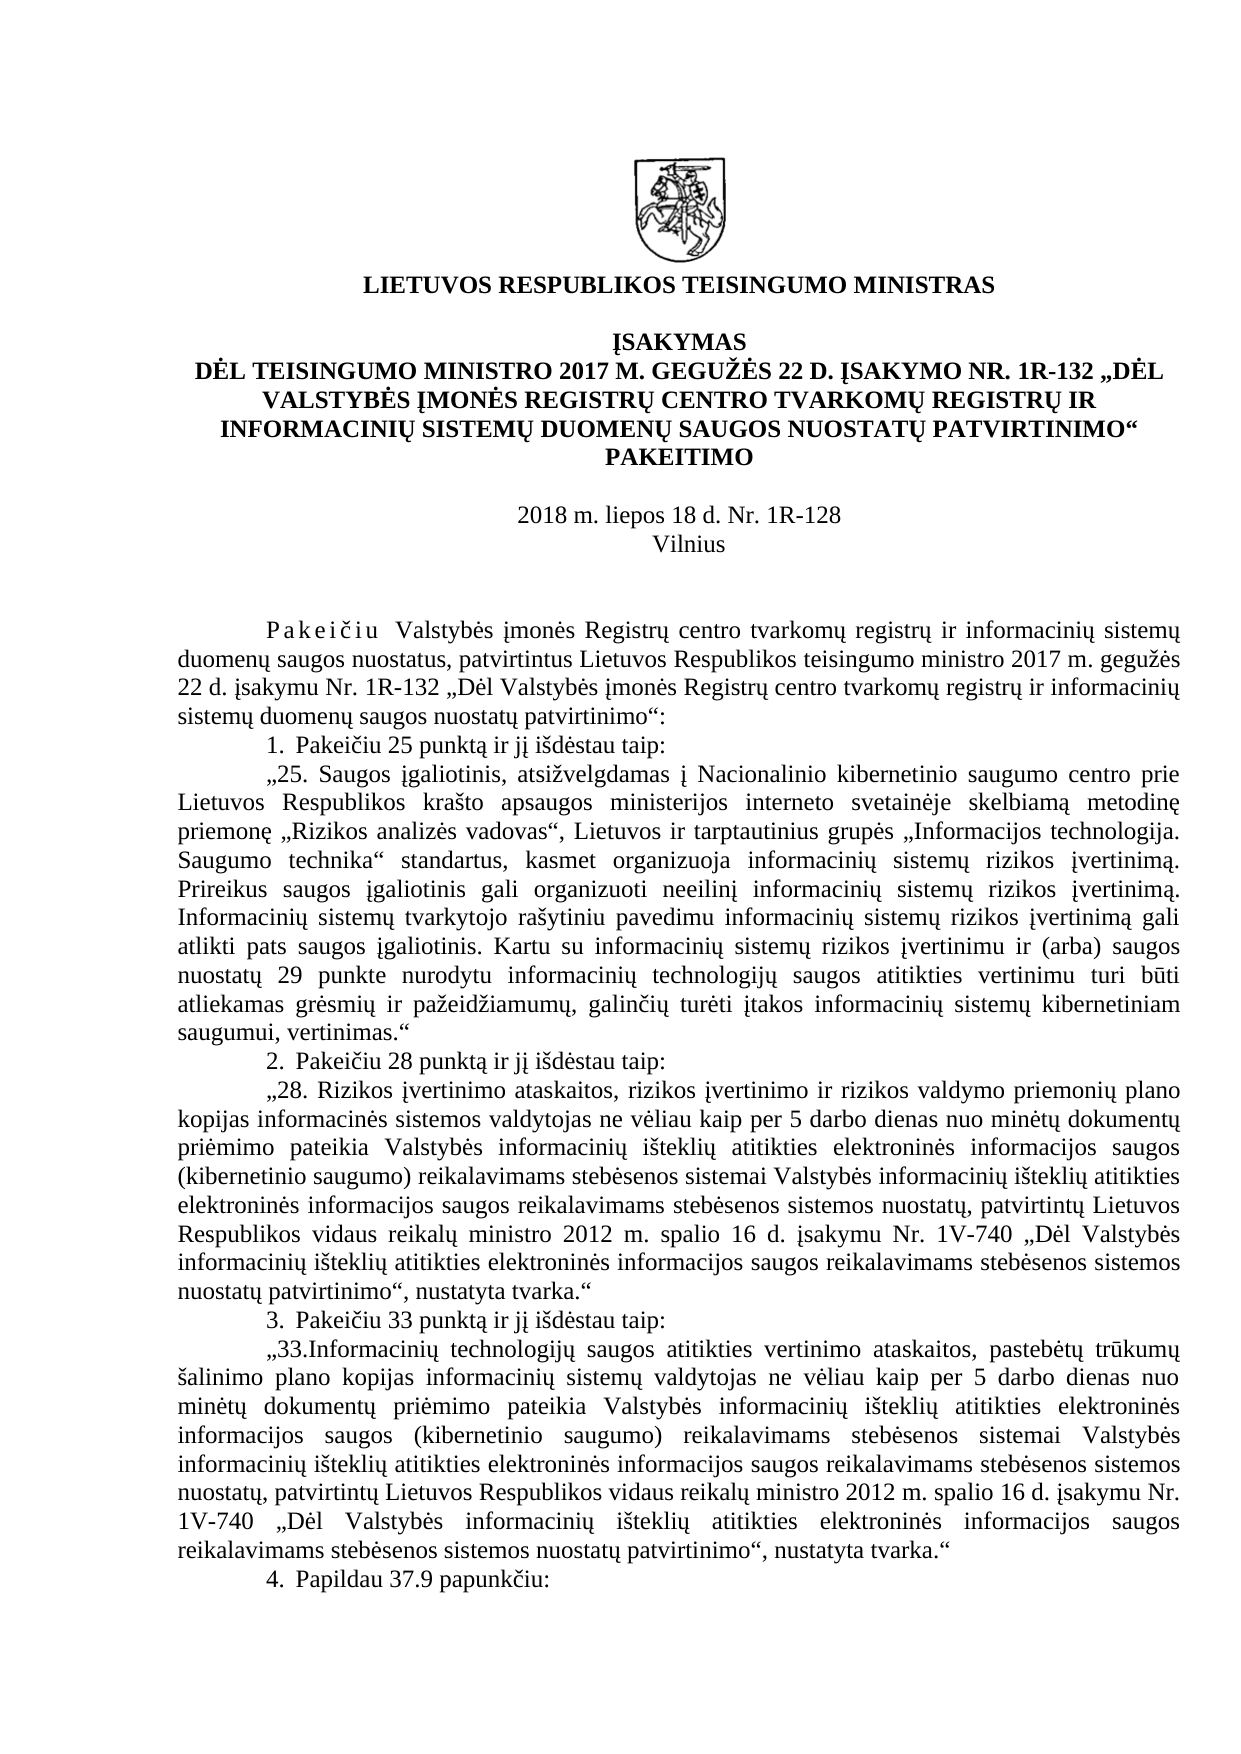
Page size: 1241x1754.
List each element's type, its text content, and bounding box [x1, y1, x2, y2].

text 3. Pakeičiu 33 punktą ir jį išdėstau taip: [177, 1305, 1181, 1334]
text LIETUVOS RESPUBLIKOS TEISINGUMO MINISTRAS [177, 270, 1181, 299]
text 1. Pakeičiu 25 punktą ir jį išdėstau taip: [177, 730, 1181, 759]
text „28. Rizikos įvertinimo ataskaitos, rizikos įvertinimo ir rizikos valdymo priemonių plano kopijas informacinės sistemos valdytojas ne vėliau kaip per 5 darbo dienas nuo minėtų dokumentų priėmimo pateikia Valstybės informacinių išteklių atitikties elektroninės informacijos saugos (kibernetinio saugumo) reikalavimams stebėsenos sistemai Valstybės informacinių išteklių atitikties elektroninės informacijos saugos reikalavimams stebėsenos sistemos nuostatų, patvirtintų Lietuvos Respublikos vidaus reikalų ministro 2012 m. spalio 16 d. įsakymu Nr. 1V-740 „Dėl Valstybės informacinių išteklių atitikties elektroninės informacijos saugos reikalavimams stebėsenos sistemos nuostatų patvirtinimo“, nustatyta tvarka.“ [177, 1075, 1181, 1305]
text „25. Saugos įgaliotinis, atsižvelgdamas į Nacionalinio kibernetinio saugumo centro prie Lietuvos Respublikos krašto apsaugos ministerijos interneto svetainėje skelbiamą metodinę priemonę „Rizikos analizės vadovas“, Lietuvos ir tarptautinius grupės „Informacijos technologija. Saugumo technika“ standartus, kasmet organizuoja informacinių sistemų rizikos įvertinimą. Prireikus saugos įgaliotinis gali organizuoti neeilinį informacinių sistemų rizikos įvertinimą. Informacinių sistemų tvarkytojo rašytiniu pavedimu informacinių sistemų rizikos įvertinimą gali atlikti pats saugos įgaliotinis. Kartu su informacinių sistemų rizikos įvertinimu ir (arba) saugos nuostatų 29 punkte nurodytu informacinių technologijų saugos atitikties vertinimu turi būti atliekamas grėsmių ir pažeidžiamumų, galinčių turėti įtakos informacinių sistemų kibernetiniam saugumui, vertinimas.“ [177, 759, 1181, 1046]
text ĮSAKYMAS [177, 327, 1181, 356]
text Pakeičiu Valstybės įmonės Registrų centro tvarkomų registrų ir informacinių sistemų duomenų saugos nuostatus, patvirtintus Lietuvos Respublikos teisingumo ministro 2017 m. gegužės 22 d. įsakymu Nr. 1R-132 „Dėl Valstybės įmonės Registrų centro tvarkomų registrų ir informacinių sistemų duomenų saugos nuostatų patvirtinimo“: [177, 615, 1181, 730]
text 2018 m. liepos 18 d. Nr. 1R-128 [177, 500, 1181, 529]
text 2. Pakeičiu 28 punktą ir jį išdėstau taip: [177, 1046, 1181, 1075]
text Vilnius [196, 529, 1181, 557]
text 4. Papildau 37.9 papunkčiu: [177, 1564, 1181, 1592]
text „33.Informacinių technologijų saugos atitikties vertinimo ataskaitos, pastebėtų trūkumų šalinimo plano kopijas informacinių sistemų valdytojas ne vėliau kaip per 5 darbo dienas nuo minėtų dokumentų priėmimo pateikia Valstybės informacinių išteklių atitikties elektroninės informacijos saugos (kibernetinio saugumo) reikalavimams stebėsenos sistemai Valstybės informacinių išteklių atitikties elektroninės informacijos saugos reikalavimams stebėsenos sistemos nuostatų, patvirtintų Lietuvos Respublikos vidaus reikalų ministro 2012 m. spalio 16 d. įsakymu Nr. 1V-740 „Dėl Valstybės informacinių išteklių atitikties elektroninės informacijos saugos reikalavimams stebėsenos sistemos nuostatų patvirtinimo“, nustatyta tvarka.“ [177, 1334, 1181, 1564]
text DĖL TEISINGUMO MINISTRO 2017 M. GEGUŽĖS 22 D. ĮSAKYMO NR. 1R-132 „DĖL VALSTYBĖS ĮMONĖS REGISTRŲ CENTRO TVARKOMŲ REGISTRŲ IR INFORMACINIŲ SISTEMŲ DUOMENŲ SAUGOS NUOSTATŲ PATVIRTINIMO“ PAKEITIMO [177, 356, 1181, 471]
